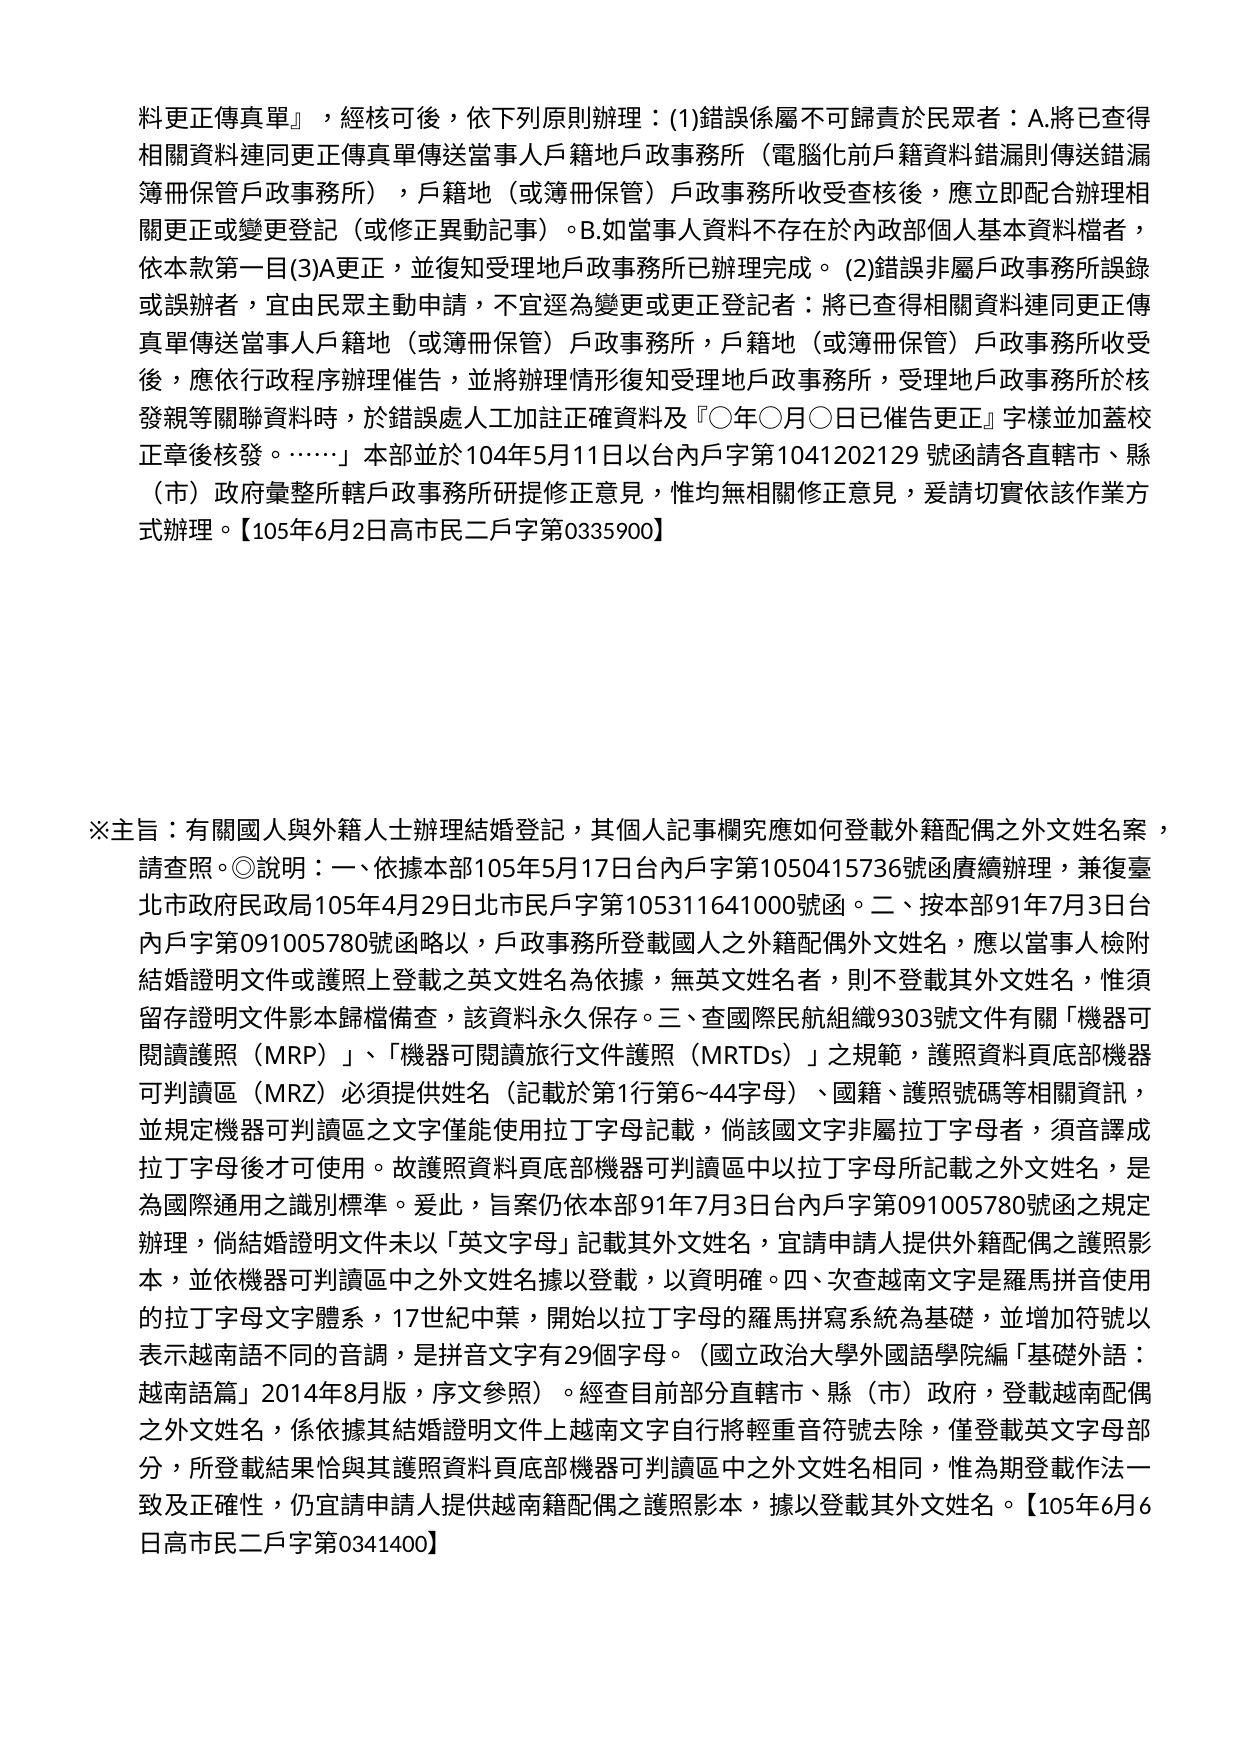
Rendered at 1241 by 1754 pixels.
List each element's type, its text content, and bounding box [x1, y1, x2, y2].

text 一、兼復臺南市政府民政局105年5月20日南市民戶字第1050516877號函。二、按戶籍法第22條規定：「戶籍登記事項有錯誤或脫漏時，應為更正之登記。」戶籍法施行細則第15條規定：「戶籍登記事項錯誤或脫漏，係因戶政事務所作業錯誤所致者，依下列方式辦理：一、現戶戶籍資料錯誤或脫漏，由現戶籍地戶政事務所查明更正，並通知當事人或原申請人。二、最後除戶戶籍資料錯誤或脫漏，由最後戶籍地戶政事務所查明更正，並通知當事人或原申請人。但非最後戶籍資料錯誤或脫漏者，由該資料錯誤地戶政事務所查明更正，並通知當事人或原申請人。」同施行細則第16條規定略以，戶籍登記事項錯誤，係因申報資料錯誤所致者，應由申請人提出下列證明文件之一，向戶籍地戶政事務所申請更正；戶籍地戶政事務所並依前條規定辦理。另親等關聯資料申請提供及管理辦法第11條規定略以，戶政事務所受理申請親等關聯資料，應依下列規定查證後核發：一、查證當事人國民身分證等身分證明文件、被申請者己身及相關親等戶籍資料。……三、戶籍資料登記錯誤或脫漏時，由戶政事務所依法更正……。三、為利戶政事務所於辦理核發親等關聯資料發現當事人或關係人戶籍資料錯漏，賡續辦理相關更正作業，爰將上揭規定統整於「戶政資訊系統親等關聯作業操作說明」第7點第11款第1目：「戶籍資料錯誤者：受理地戶政事務所於查詢核發資料發現錯誤時，應填具『親等關聯資料更正傳真單』，經核可後，依下列原則辦理：(1)錯誤係屬不可歸責於民眾者：A.將已查得相關資料連同更正傳真單傳送當事人戶籍地戶政事務所（電腦化前戶籍資料錯漏則傳送錯漏簿冊保管戶政事務所），戶籍地（或簿冊保管）戶政事務所收受查核後，應立即配合辦理相關更正或變更登記（或修正異動記事）。B.如當事人資料不存在於內政部個人基本資料檔者，依本款第一目(3)A更正，並復知受理地戶政事務所已辦理完成。 (2)錯誤非屬戶政事務所誤錄或誤辦者，宜由民眾主動申請，不宜逕為變更或更正登記者：將已查得相關資料連同更正傳真單傳送當事人戶籍地（或簿冊保管）戶政事務所，戶籍地（或簿冊保管）戶政事務所收受後，應依行政程序辦理催告，並將辦理情形復知受理地戶政事務所，受理地戶政事務所於核發親等關聯資料時，於錯誤處人工加註正確資料及『○年○月○日已催告更正』字樣並加蓋校正章後核發。……」本部並於104年5月11日以台內戶字第1041202129 號函請各直轄市、縣（市）政府彙整所轄戶政事務所研提修正意見，惟均無相關修正意見，爰請切實依該作業方式辦理。【105年6月2日高市民二戶字第0335900】 [139, 97, 1152, 547]
text ※主旨：有關國人與外籍人士辦理結婚登記，其個人記事欄究應如何登載外籍配偶之外文姓名案，請查照。◎說明：一、依據本部105年5月17日台內戶字第1050415736號函賡續辦理，兼復臺北市政府民政局105年4月29日北市民戶字第105311641000號函。二、按本部91年7月3日台內戶字第091005780號函略以，戶政事務所登載國人之外籍配偶外文姓名，應以當事人檢附結婚證明文件或護照上登載之英文姓名為依據，無英文姓名者，則不登載其外文姓名，惟須留存證明文件影本歸檔備查，該資料永久保存。三、查國際民航組織9303號文件有關「機器可閱讀護照（MRP）」、「機器可閱讀旅行文件護照（MRTDs）」之規範，護照資料頁底部機器可判讀區（MRZ）必須提供姓名（記載於第1行第6~44字母）、國籍、護照號碼等相關資訊，並規定機器可判讀區之文字僅能使用拉丁字母記載，倘該國文字非屬拉丁字母者，須音譯成拉丁字母後才可使用。故護照資料頁底部機器可判讀區中以拉丁字母所記載之外文姓名，是為國際通用之識別標準。爰此，旨案仍依本部91年7月3日台內戶字第091005780號函之規定辦理，倘結婚證明文件未以「英文字母」記載其外文姓名，宜請申請人提供外籍配偶之護照影本，並依機器可判讀區中之外文姓名據以登載，以資明確。四、次查越南文字是羅馬拼音使用的拉丁字母文字體系，17世紀中葉，開始以拉丁字母的羅馬拼寫系統為基礎，並增加符號以表示越南語不同的音調，是拼音文字有29個字母。（國立政治大學外國語學院編「基礎外語：越南語篇」2014年8月版，序文參照）。經查目前部分直轄市、縣（市）政府，登載越南配偶之外文姓名，係依據其結婚證明文件上越南文字自行將輕重音符號去除，僅登載英文字母部分，所登載結果恰與其護照資料頁底部機器可判讀區中之外文姓名相同，惟為期登載作法一致及正確性，仍宜請申請人提供越南籍配偶之護照影本，據以登載其外文姓名。【105年6月6日高市民二戶字第0341400】 [89, 810, 1152, 1560]
